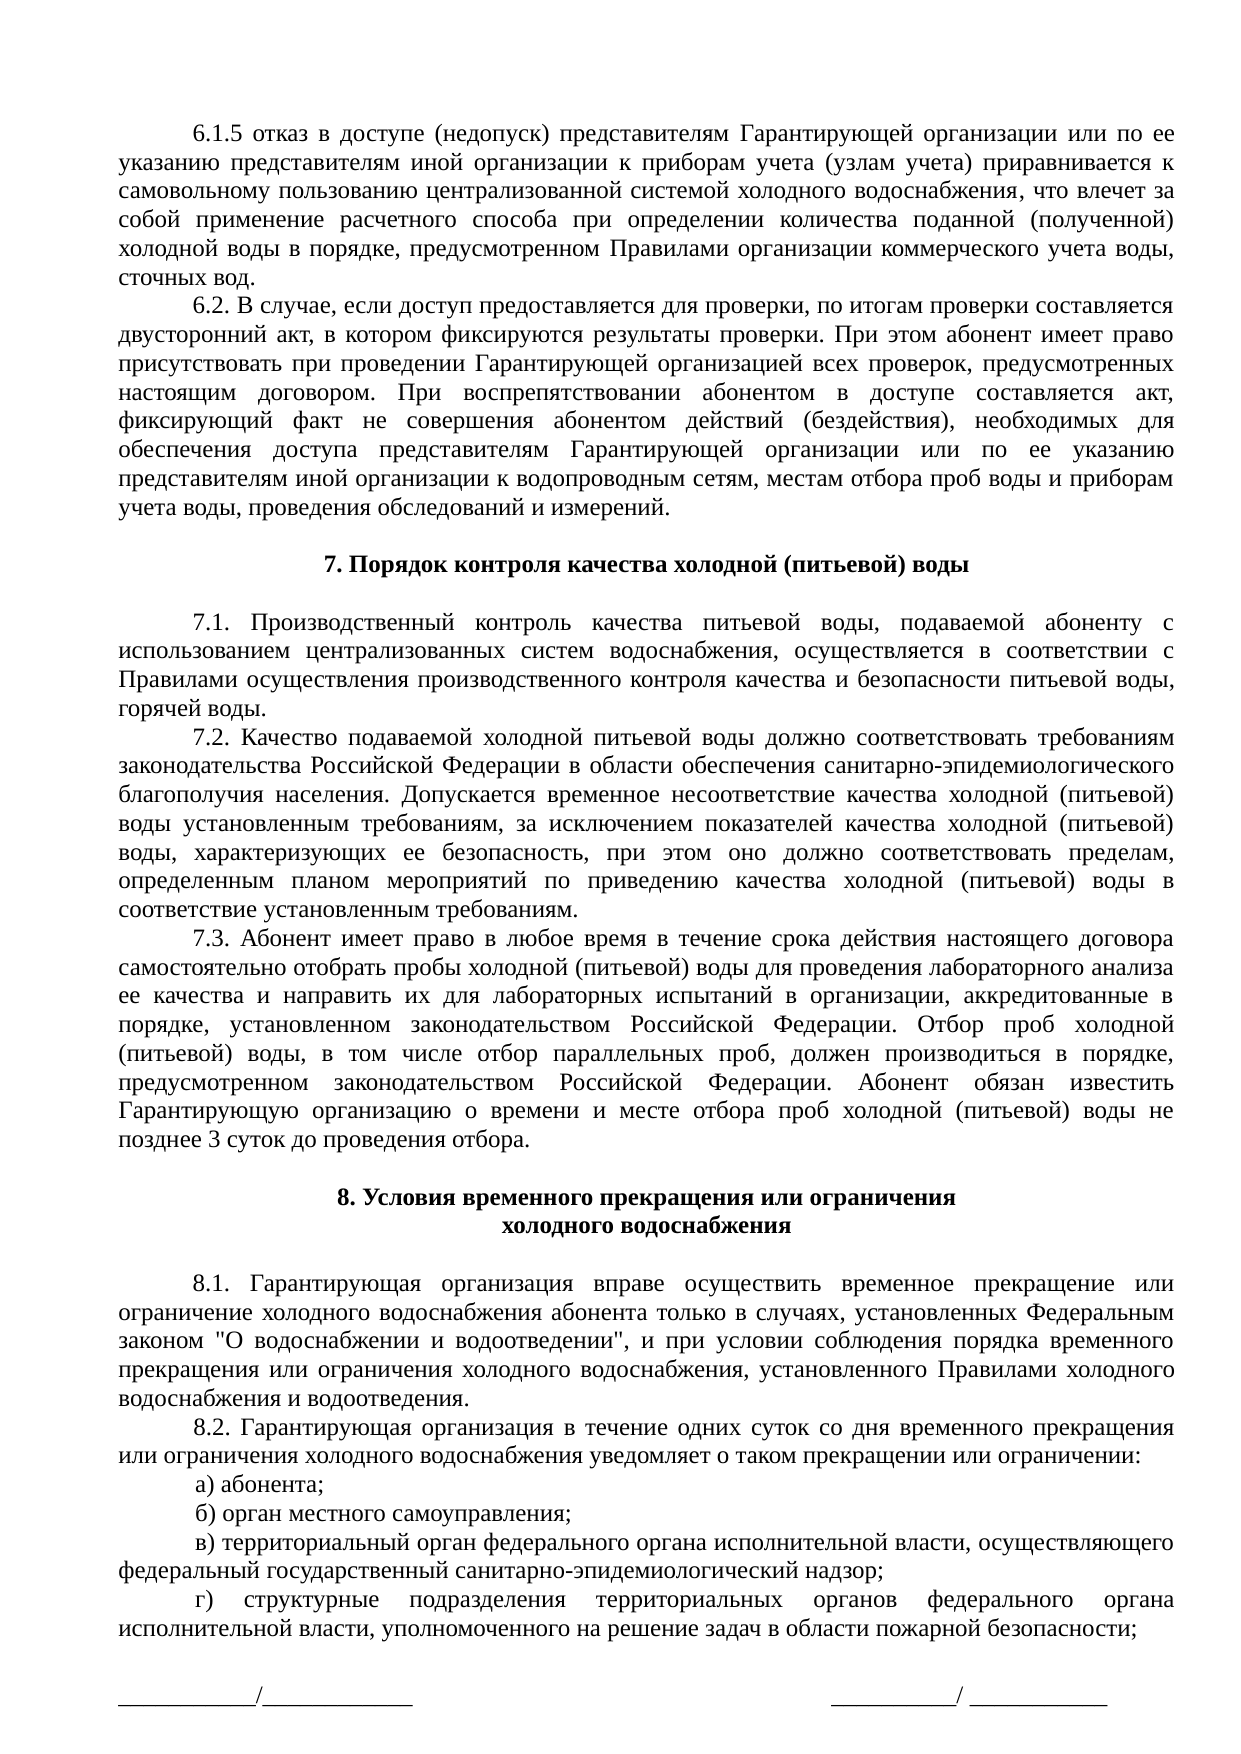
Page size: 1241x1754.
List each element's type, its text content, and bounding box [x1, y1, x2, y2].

text а) абонента; [118, 1469, 1175, 1498]
text г) структурные подразделения территориальных органов федерального органа исполнительной власти, уполномоченного на решение задач в области пожарной безопасности; [118, 1584, 1175, 1642]
text 8. Условия временного прекращения или ограничения [118, 1182, 1175, 1211]
text 7. Порядок контроля качества холодной (питьевой) воды [118, 549, 1175, 578]
text в) территориальный орган федерального органа исполнительной власти, осуществляющего федеральный государственный санитарно-эпидемиологический надзор; [118, 1527, 1175, 1584]
text 7.3. Абонент имеет право в любое время в течение срока действия настоящего договора самостоятельно отобрать пробы холодной (питьевой) воды для проведения лабораторного анализа ее качества и направить их для лабораторных испытаний в организации, аккредитованные в порядке, установленном законодательством Российской Федерации. Отбор проб холодной (питьевой) воды, в том числе отбор параллельных проб, должен производиться в порядке, предусмотренном законодательством Российской Федерации. Абонент обязан известить Гарантирующую организацию о времени и месте отбора проб холодной (питьевой) воды не позднее 3 суток до проведения отбора. [118, 923, 1175, 1153]
text 7.1. Производственный контроль качества питьевой воды, подаваемой абоненту с использованием централизованных систем водоснабжения, осуществляется в соответствии с Правилами осуществления производственного контроля качества и безопасности питьевой воды, горячей воды. [118, 607, 1175, 722]
text 6.2. В случае, если доступ предоставляется для проверки, по итогам проверки составляется двусторонний акт, в котором фиксируются результаты проверки. При этом абонент имеет право присутствовать при проведении Гарантирующей организацией всех проверок, предусмотренных настоящим договором. При воспрепятствовании абонентом в доступе составляется акт, фиксирующий факт не совершения абонентом действий (бездействия), необходимых для обеспечения доступа представителям Гарантирующей организации или по ее указанию представителям иной организации к водопроводным сетям, местам отбора проб воды и приборам учета воды, проведения обследований и измерений. [118, 291, 1175, 521]
text 8.2. Гарантирующая организация в течение одних суток со дня временного прекращения или ограничения холодного водоснабжения уведомляет о таком прекращении или ограничении: [118, 1412, 1175, 1469]
text б) орган местного самоуправления; [118, 1498, 1175, 1527]
text 8.1. Гарантирующая организация вправе осуществить временное прекращение или ограничение холодного водоснабжения абонента только в случаях, установленных Федеральным законом "О водоснабжении и водоотведении", и при условии соблюдения порядка временного прекращения или ограничения холодного водоснабжения, установленного Правилами холодного водоснабжения и водоотведения. [118, 1268, 1175, 1412]
text 6.1.5 отказ в доступе (недопуск) представителям Гарантирующей организации или по ее указанию представителям иной организации к приборам учета (узлам учета) приравнивается к самовольному пользованию централизованной системой холодного водоснабжения, что влечет за собой применение расчетного способа при определении количества поданной (полученной) холодной воды в порядке, предусмотренном Правилами организации коммерческого учета воды, сточных вод. [118, 118, 1175, 291]
text 7.2. Качество подаваемой холодной питьевой воды должно соответствовать требованиям законодательства Российской Федерации в области обеспечения санитарно-эпидемиологического благополучия населения. Допускается временное несоответствие качества холодной (питьевой) воды установленным требованиям, за исключением показателей качества холодной (питьевой) воды, характеризующих ее безопасность, при этом оно должно соответствовать пределам, определенным планом мероприятий по приведению качества холодной (питьевой) воды в соответствие установленным требованиям. [118, 722, 1175, 923]
text холодного водоснабжения [118, 1211, 1175, 1239]
